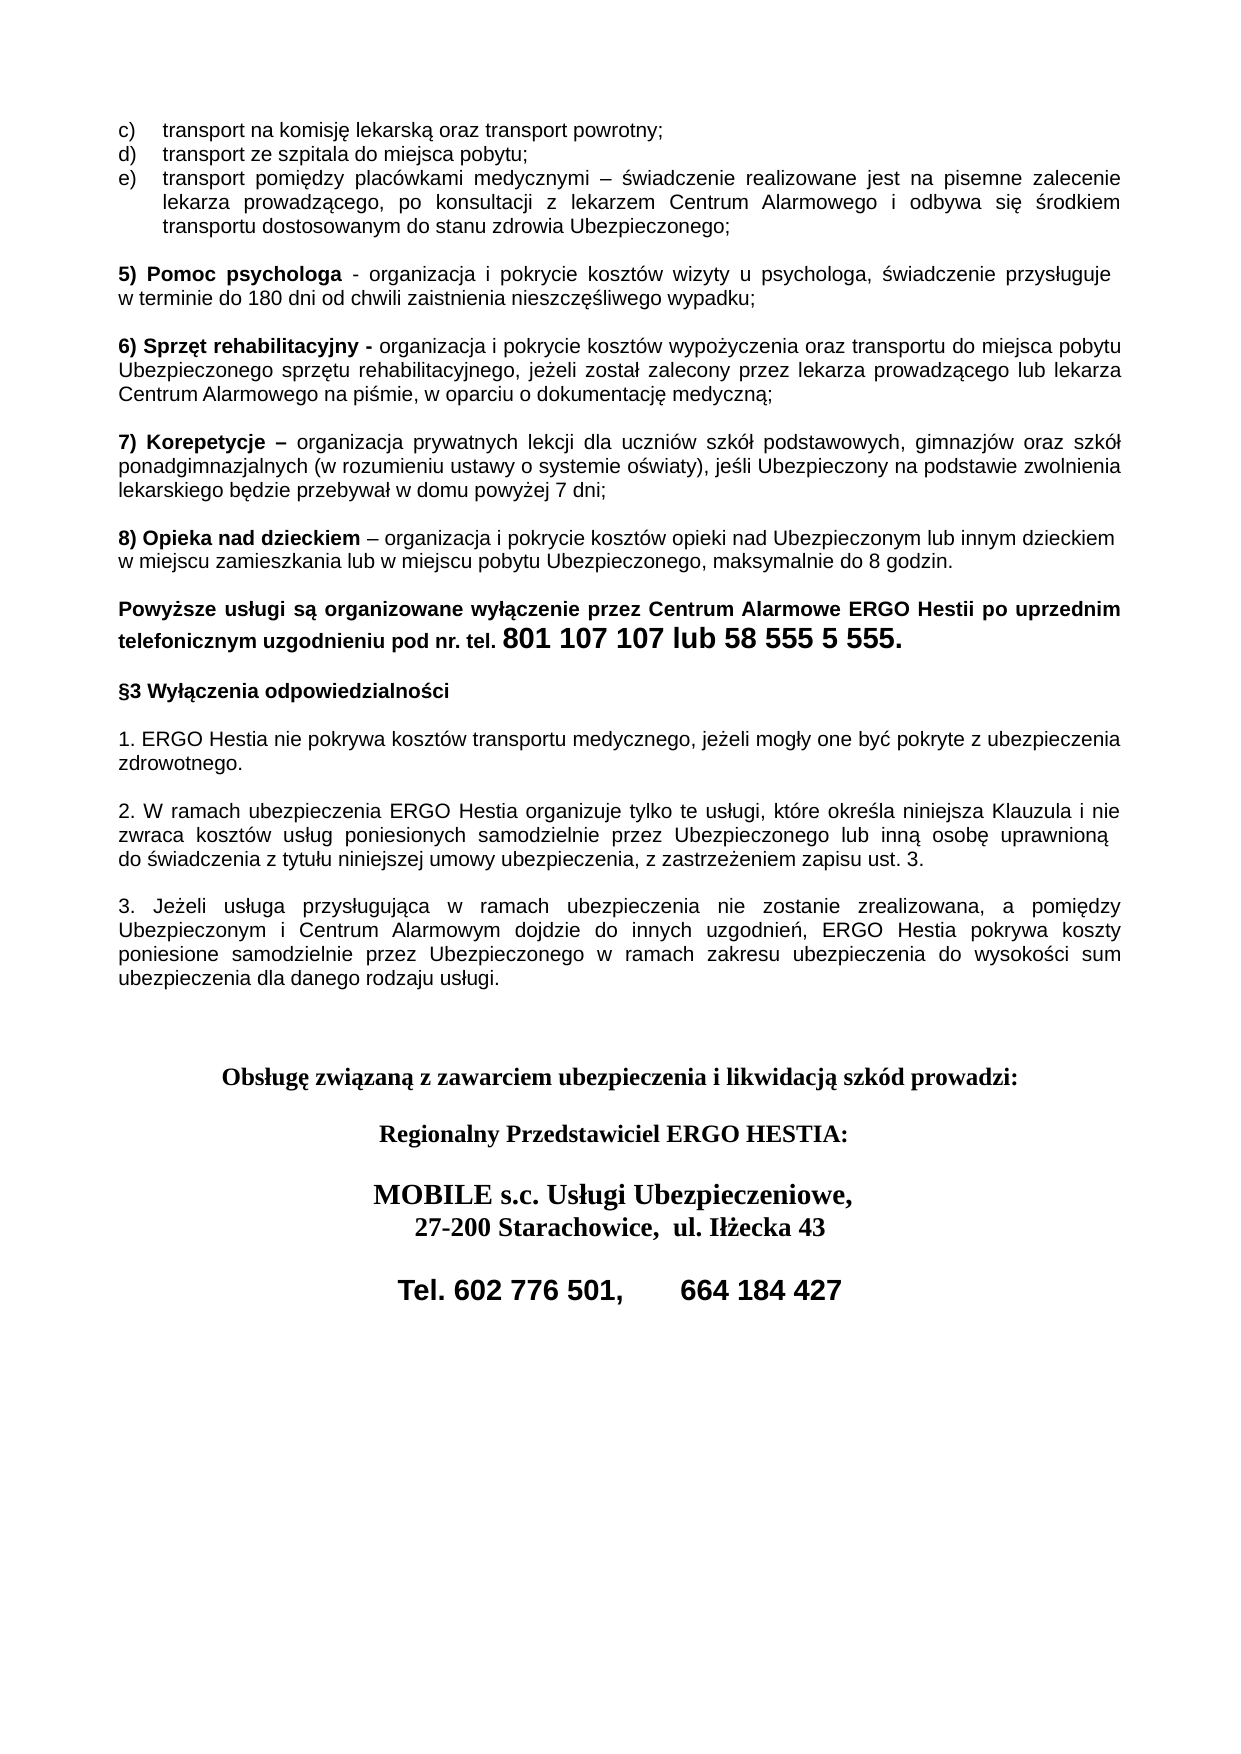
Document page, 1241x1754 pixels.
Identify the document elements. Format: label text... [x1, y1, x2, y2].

text Regionalny Przedstawiciel ERGO HESTIA: [118, 1119, 1122, 1148]
text §3 Wyłączenia odpowiedzialności [118, 679, 1122, 703]
text 6) Sprzęt rehabilitacyjny - organizacja i pokrycie kosztów wypożyczenia oraz transportu do miejsca pobytu Ubezpieczonego sprzętu rehabilitacyjnego, jeżeli został zalecony przez lekarza prowadzącego lub lekarza Centrum Alarmowego na piśmie, w oparciu o dokumentację medyczną; [118, 334, 1122, 406]
text 1. ERGO Hestia nie pokrywa kosztów transportu medycznego, jeżeli mogły one być pokryte z ubezpieczenia zdrowotnego. [118, 727, 1122, 774]
text MOBILE s.c. Usługi Ubezpieczeniowe, [118, 1177, 1122, 1211]
text 8) Opieka nad dzieckiem – organizacja i pokrycie kosztów opieki nad Ubezpieczonym lub innym dzieckiem w miejscu zamieszkania lub w miejscu pobytu Ubezpieczonego, maksymalnie do 8 godzin. [118, 525, 1122, 573]
text 7) Korepetycje – organizacja prywatnych lekcji dla uczniów szkół podstawowych, gimnazjów oraz szkół ponadgimnazjalnych (w rozumieniu ustawy o systemie oświaty), jeśli Ubezpieczony na podstawie zwolnienia lekarskiego będzie przebywał w domu powyżej 7 dni; [118, 429, 1122, 501]
text 2. W ramach ubezpieczenia ERGO Hestia organizuje tylko te usługi, które określa niniejsza Klauzula i nie zwraca kosztów usług poniesionych samodzielnie przez Ubezpieczonego lub inną osobę uprawnioną do świadczenia z tytułu niniejszej umowy ubezpieczenia, z zastrzeżeniem zapisu ust. 3. [118, 798, 1122, 870]
text 5) Pomoc psychologa - organizacja i pokrycie kosztów wizyty u psychologa, świadczenie przysługuje w terminie do 180 dni od chwili zaistnienia nieszczęśliwego wypadku; [118, 262, 1122, 310]
text Powyższe usługi są organizowane wyłączenie przez Centrum Alarmowe ERGO Hestii po uprzednim telefonicznym uzgodnieniu pod nr. tel. 801 107 107 lub 58 555 5 555. [118, 597, 1122, 655]
text 3. Jeżeli usługa przysługująca w ramach ubezpieczenia nie zostanie zrealizowana, a pomiędzy Ubezpieczonym i Centrum Alarmowym dojdzie do innych uzgodnień, ERGO Hestia pokrywa koszty poniesione samodzielnie przez Ubezpieczonego w ramach zakresu ubezpieczenia do wysokości sum ubezpieczenia dla danego rodzaju usługi. [118, 894, 1122, 990]
list transport na komisję lekarską oraz transport powrotny; [118, 118, 1122, 142]
text 27-200 Starachowice, ul. Iłżecka 43 [118, 1211, 1122, 1242]
text Obsługę związaną z zawarciem ubezpieczenia i likwidacją szkód prowadzi: [118, 1062, 1122, 1091]
text Tel. 602 776 501, 664 184 427 [118, 1273, 1122, 1306]
list transport pomiędzy placówkami medycznymi – świadczenie realizowane jest na pisemne zalecenie lekarza prowadzącego, po konsultacji z lekarzem Centrum Alarmowego i odbywa się środkiem transportu dostosowanym do stanu zdrowia Ubezpieczonego; [118, 166, 1122, 238]
list transport ze szpitala do miejsca pobytu; [118, 142, 1122, 166]
